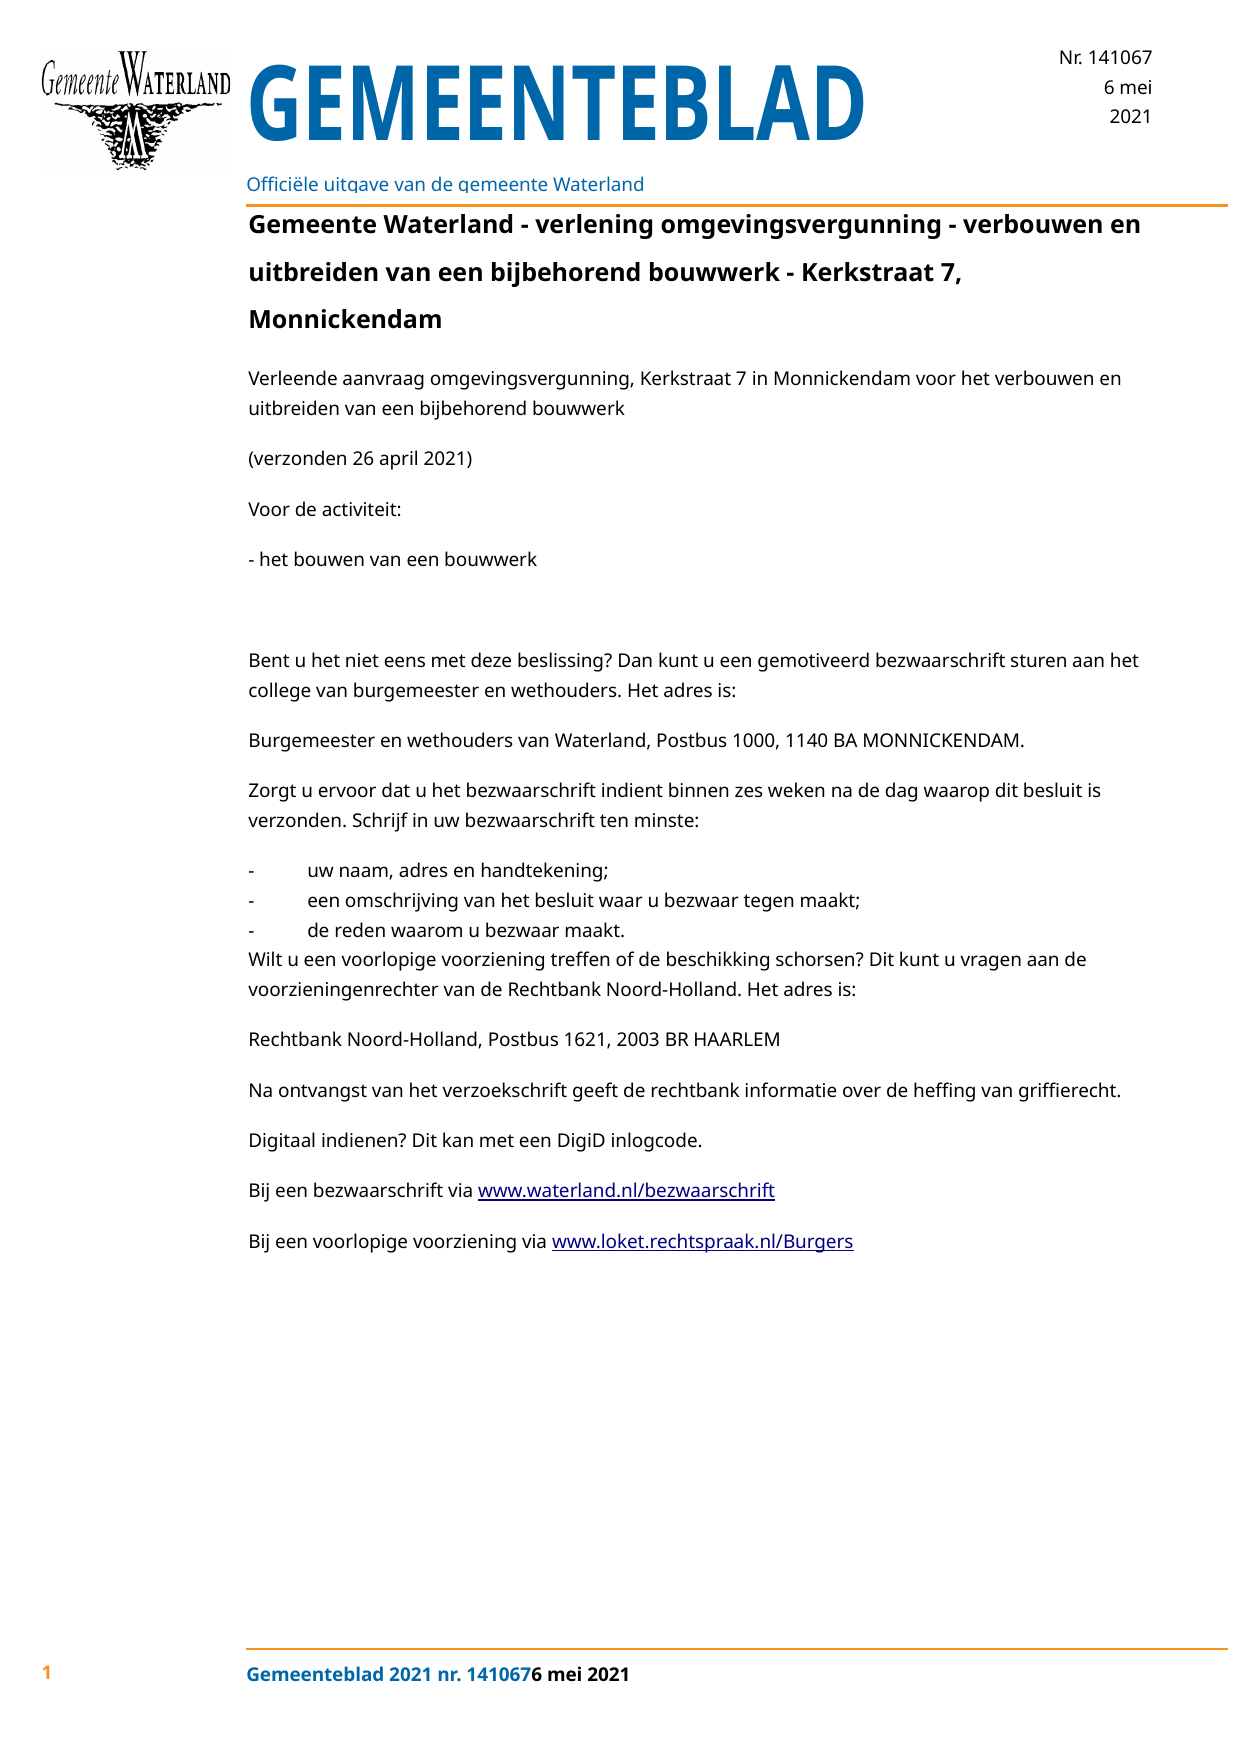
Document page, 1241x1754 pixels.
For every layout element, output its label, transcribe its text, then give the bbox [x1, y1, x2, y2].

text Wilt u een voorlopige voorziening treffen of de beschikking schorsen? Dit kunt u vragen aan de voorzieningenrechter van de Rechtbank Noord-Holland. Het adres is: [248, 946, 1152, 1002]
text Na ontvangst van het verzoekschrift geeft de rechtbank informatie over de heffing van griffierecht. [248, 1077, 1152, 1102]
text Voor de activiteit: [248, 496, 1152, 522]
text - het bouwen van een bouwwerk [248, 546, 1152, 572]
text Zorgt u ervoor dat u het bezwaarschrift indient binnen zes weken na de dag waarop dit besluit is verzonden. Schrijf in uw bezwaarschrift ten minste: [248, 778, 1152, 833]
text Bent u het niet eens met deze beslissing? Dan kunt u een gemotiveerd bezwaarschrift sturen aan het college van burgemeester en wethouders. Het adres is: [248, 647, 1152, 702]
text Burgemeester en wethouders van Waterland, Postbus 1000, 1140 BA MONNICKENDAM. [248, 727, 1152, 753]
list een omschrijving van het besluit waar u bezwaar tegen maakt; [248, 887, 1152, 913]
text Rechtbank Noord-Holland, Postbus 1621, 2003 BR HAARLEM [248, 1026, 1152, 1052]
list uw naam, adres en handtekening; [248, 858, 1152, 883]
text Digitaal indienen? Dit kan met een DigiD inlogcode. [248, 1127, 1152, 1153]
picture [41, 47, 231, 172]
text Gemeente Waterland - verlening omgevingsvergunning - verbouwen en uitbreiden van een bijbehorend bouwwerk - Kerkstraat 7, Monnickendam [248, 207, 1152, 336]
text Verleende aanvraag omgevingsvergunning, Kerkstraat 7 in Monnickendam voor het verbouwen en uitbreiden van een bijbehorend bouwwerk [248, 366, 1152, 421]
text Bij een bezwaarschrift via www.waterland.nl/bezwaarschrift [248, 1178, 1152, 1203]
text (verzonden 26 april 2021) [248, 446, 1152, 471]
text Bij een voorlopige voorziening via www.loket.rechtspraak.nl/Burgers [248, 1228, 1152, 1254]
list de reden waarom u bezwaar maakt. [248, 917, 1152, 942]
